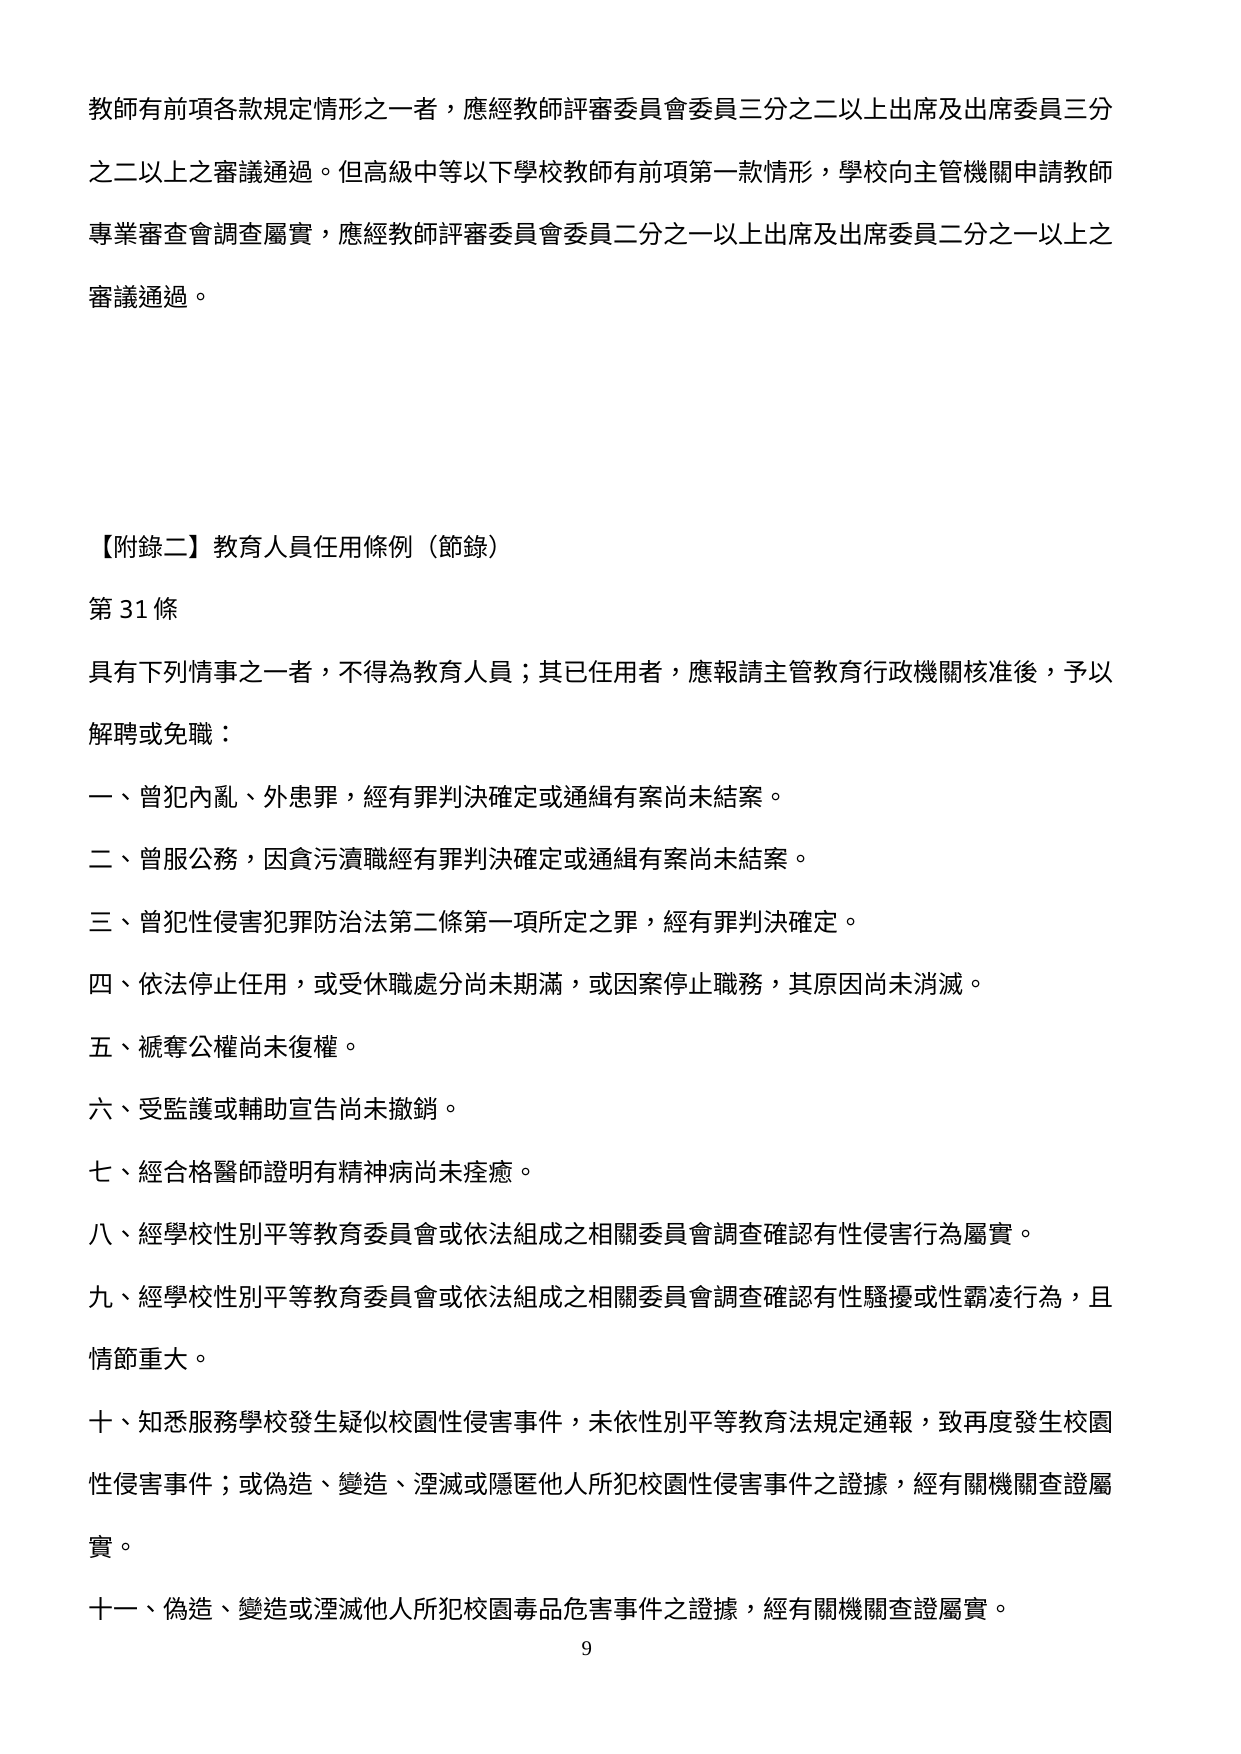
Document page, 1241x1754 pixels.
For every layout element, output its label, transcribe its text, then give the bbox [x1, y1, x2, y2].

text 四、依法停止任用，或受休職處分尚未期滿，或因案停止職務，其原因尚未消滅。 [89, 941, 1122, 1004]
text 五、褫奪公權尚未復權。 [89, 1004, 1122, 1066]
text 七、經合格醫師證明有精神病尚未痊癒。 [89, 1129, 1122, 1191]
text 一、曾犯內亂、外患罪，經有罪判決確定或通緝有案尚未結案。 [89, 754, 1122, 816]
text 十一、偽造、變造或湮滅他人所犯校園毒品危害事件之證據，經有關機關查證屬實。 [89, 1566, 1122, 1629]
text 【附錄二】教育人員任用條例（節錄） [89, 504, 1122, 566]
text 第31條 [89, 566, 1122, 629]
text 八、經學校性別平等教育委員會或依法組成之相關委員會調查確認有性侵害行為屬實。 [89, 1191, 1122, 1254]
text 教師有前項各款規定情形之一者，應經教師評審委員會委員三分之二以上出席及出席委員三分之二以上之審議通過。但高級中等以下學校教師有前項第一款情形，學校向主管機關申請教師專業審查會調查屬實，應經教師評審委員會委員二分之一以上出席及出席委員二分之一以上之審議通過。 [89, 66, 1122, 316]
text 具有下列情事之一者，不得為教育人員；其已任用者，應報請主管教育行政機關核准後，予以解聘或免職： [89, 629, 1122, 754]
text 三、曾犯性侵害犯罪防治法第二條第一項所定之罪，經有罪判決確定。 [89, 879, 1122, 941]
text 二、曾服公務，因貪污瀆職經有罪判決確定或通緝有案尚未結案。 [89, 816, 1122, 879]
text 九、經學校性別平等教育委員會或依法組成之相關委員會調查確認有性騷擾或性霸凌行為，且情節重大。 [89, 1254, 1122, 1379]
text 六、受監護或輔助宣告尚未撤銷。 [89, 1066, 1122, 1129]
text 十、知悉服務學校發生疑似校園性侵害事件，未依性別平等教育法規定通報，致再度發生校園性侵害事件；或偽造、變造、湮滅或隱匿他人所犯校園性侵害事件之證據，經有關機關查證屬實。 [89, 1379, 1122, 1566]
